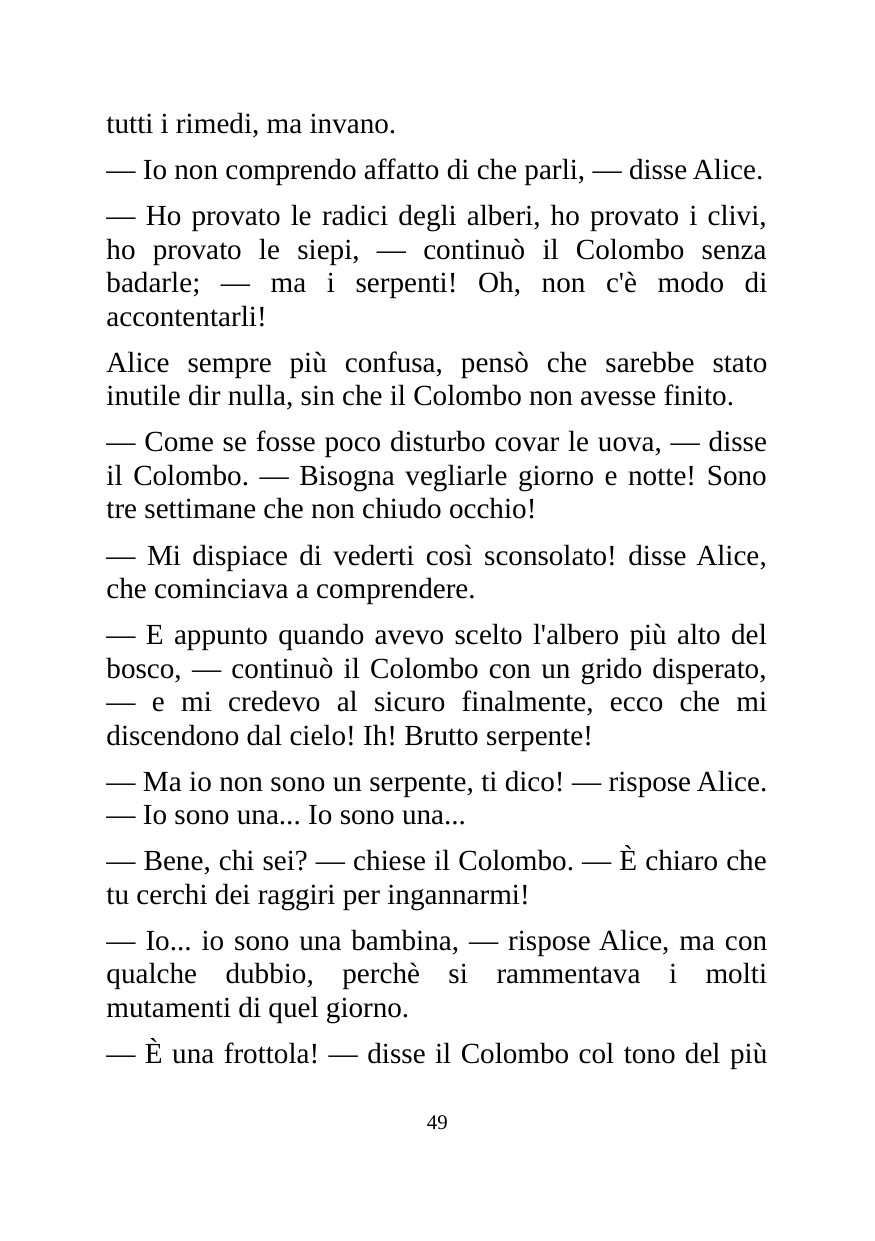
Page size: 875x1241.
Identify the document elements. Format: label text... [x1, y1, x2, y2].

text — E appunto quando avevo scelto l'albero più alto del bosco, — continuò il Colombo con un grido disperato, — e mi credevo al sicuro finalmente, ecco che mi discendono dal cielo! Ih! Brutto serpente! [106, 617, 768, 751]
text — Come se fosse poco disturbo covar le uova, — disse il Colombo. — Bisogna vegliarle giorno e notte! Sono tre settimane che non chiudo occhio! [106, 424, 768, 525]
text — Io... io sono una bambina, — rispose Alice, ma con qualche dubbio, perchè si rammentava i molti mutamenti di quel giorno. [106, 923, 768, 1024]
text — Ma io non sono un serpente, ti dico! — rispose Alice. — Io sono una... Io sono una... [106, 764, 768, 831]
text — Mi dispiace di vederti così sconsolato! disse Alice, che cominciava a comprendere. [106, 538, 768, 605]
text — Ho provato le radici degli alberi, ho provato i clivi, ho provato le siepi, — continuò il Colombo senza badarle; — ma i serpenti! Oh, non c'è modo di accontentarli! [106, 198, 768, 332]
text tutti i rimedi, ma invano. [106, 106, 768, 140]
text — Bene, chi sei? — chiese il Colombo. — È chiaro che tu cerchi dei raggiri per ingannarmi! [106, 843, 768, 911]
text — È una frottola! — disse il Colombo col tono del più [106, 1036, 768, 1070]
text Alice sempre più confusa, pensò che sarebbe stato inutile dir nulla, sin che il Colombo non avesse finito. [106, 345, 768, 412]
text — Io non comprendo affatto di che parli, — disse Alice. [106, 152, 768, 186]
